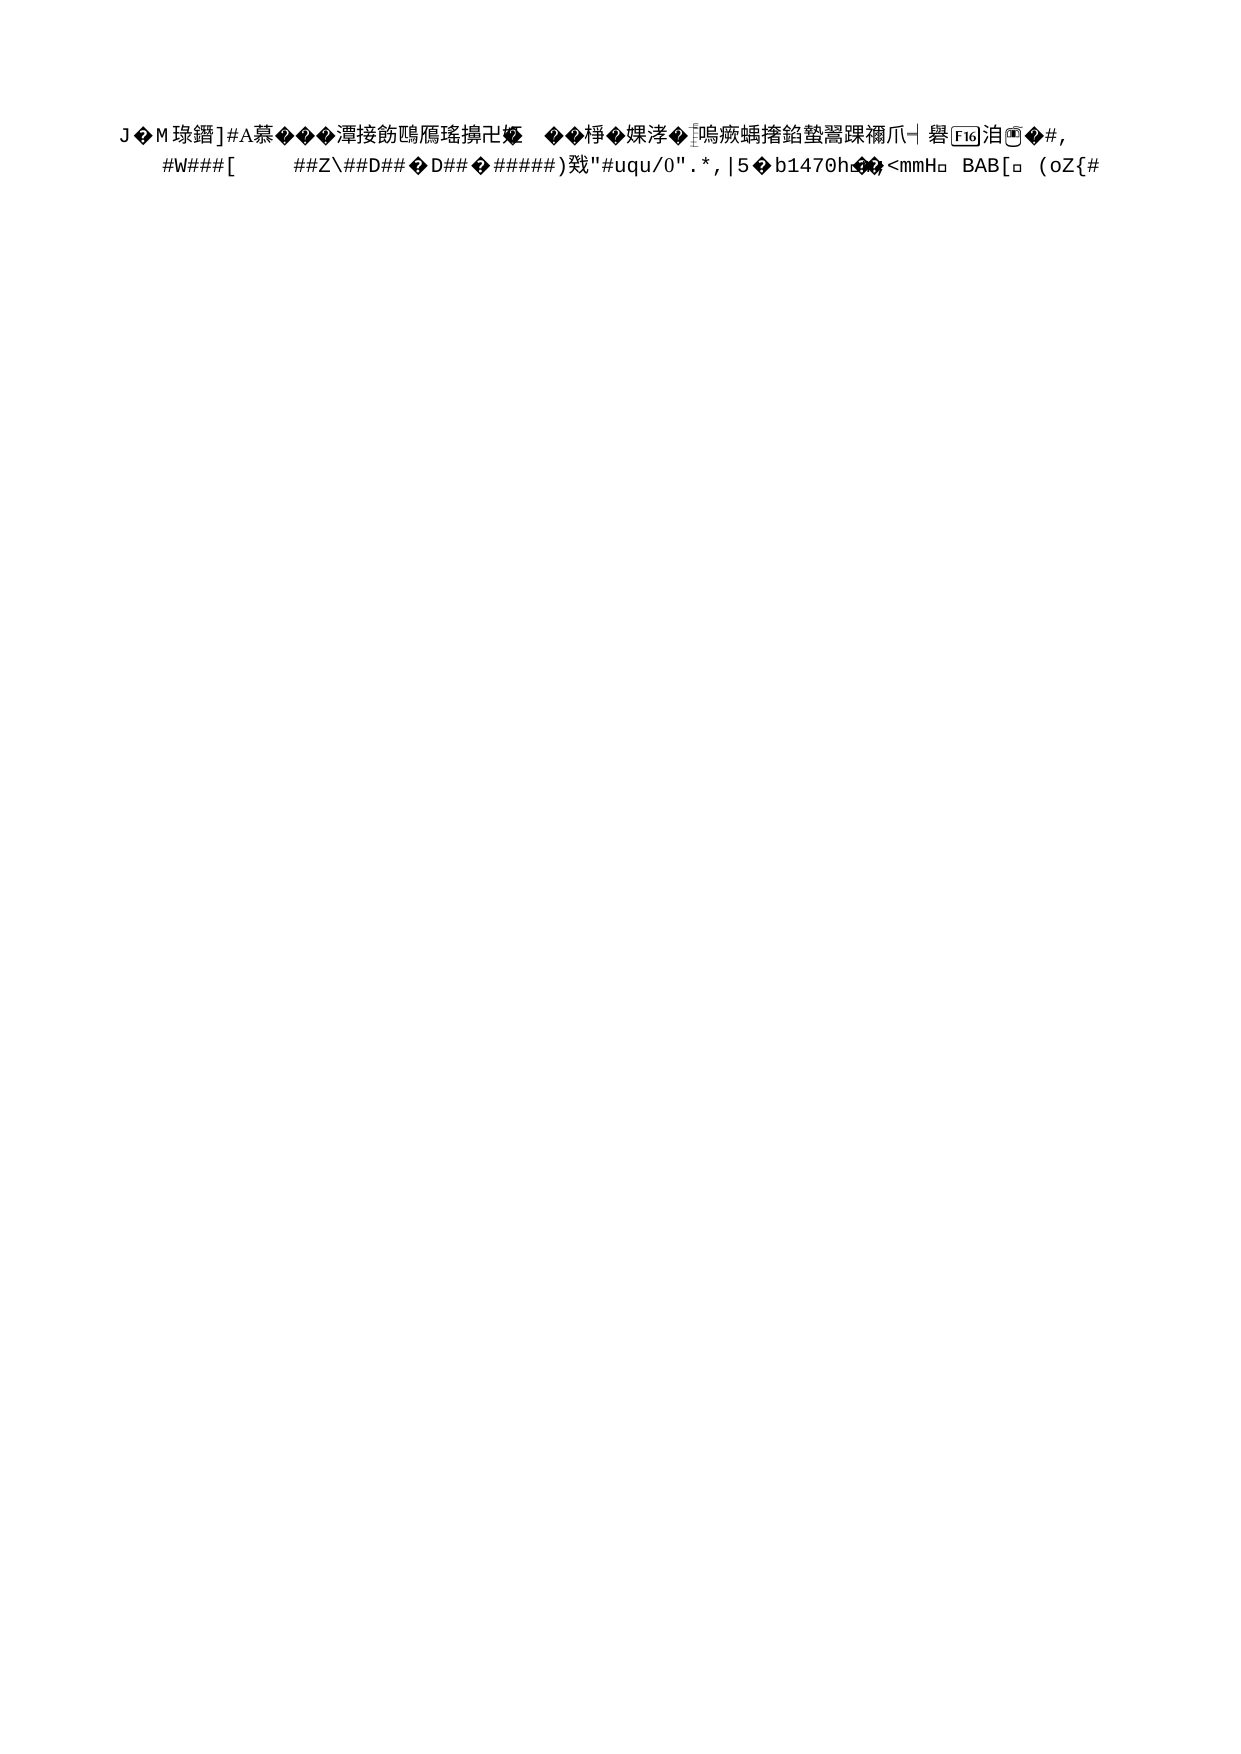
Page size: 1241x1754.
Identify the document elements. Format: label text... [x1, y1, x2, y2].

text J�M琭鐕]#慕���潭接飭鴄鴈瑤擤卍�妅��棦�婐涍�嗚瘚蝺撦錎蟄翯踝禰爪╡礜洎�#, #W###[ ##Z\##D##�D##�#####)戣"#uqu/".*,|5�b1470hm;<mmH�BAB[�(oZ{# [118, 118, 1122, 179]
